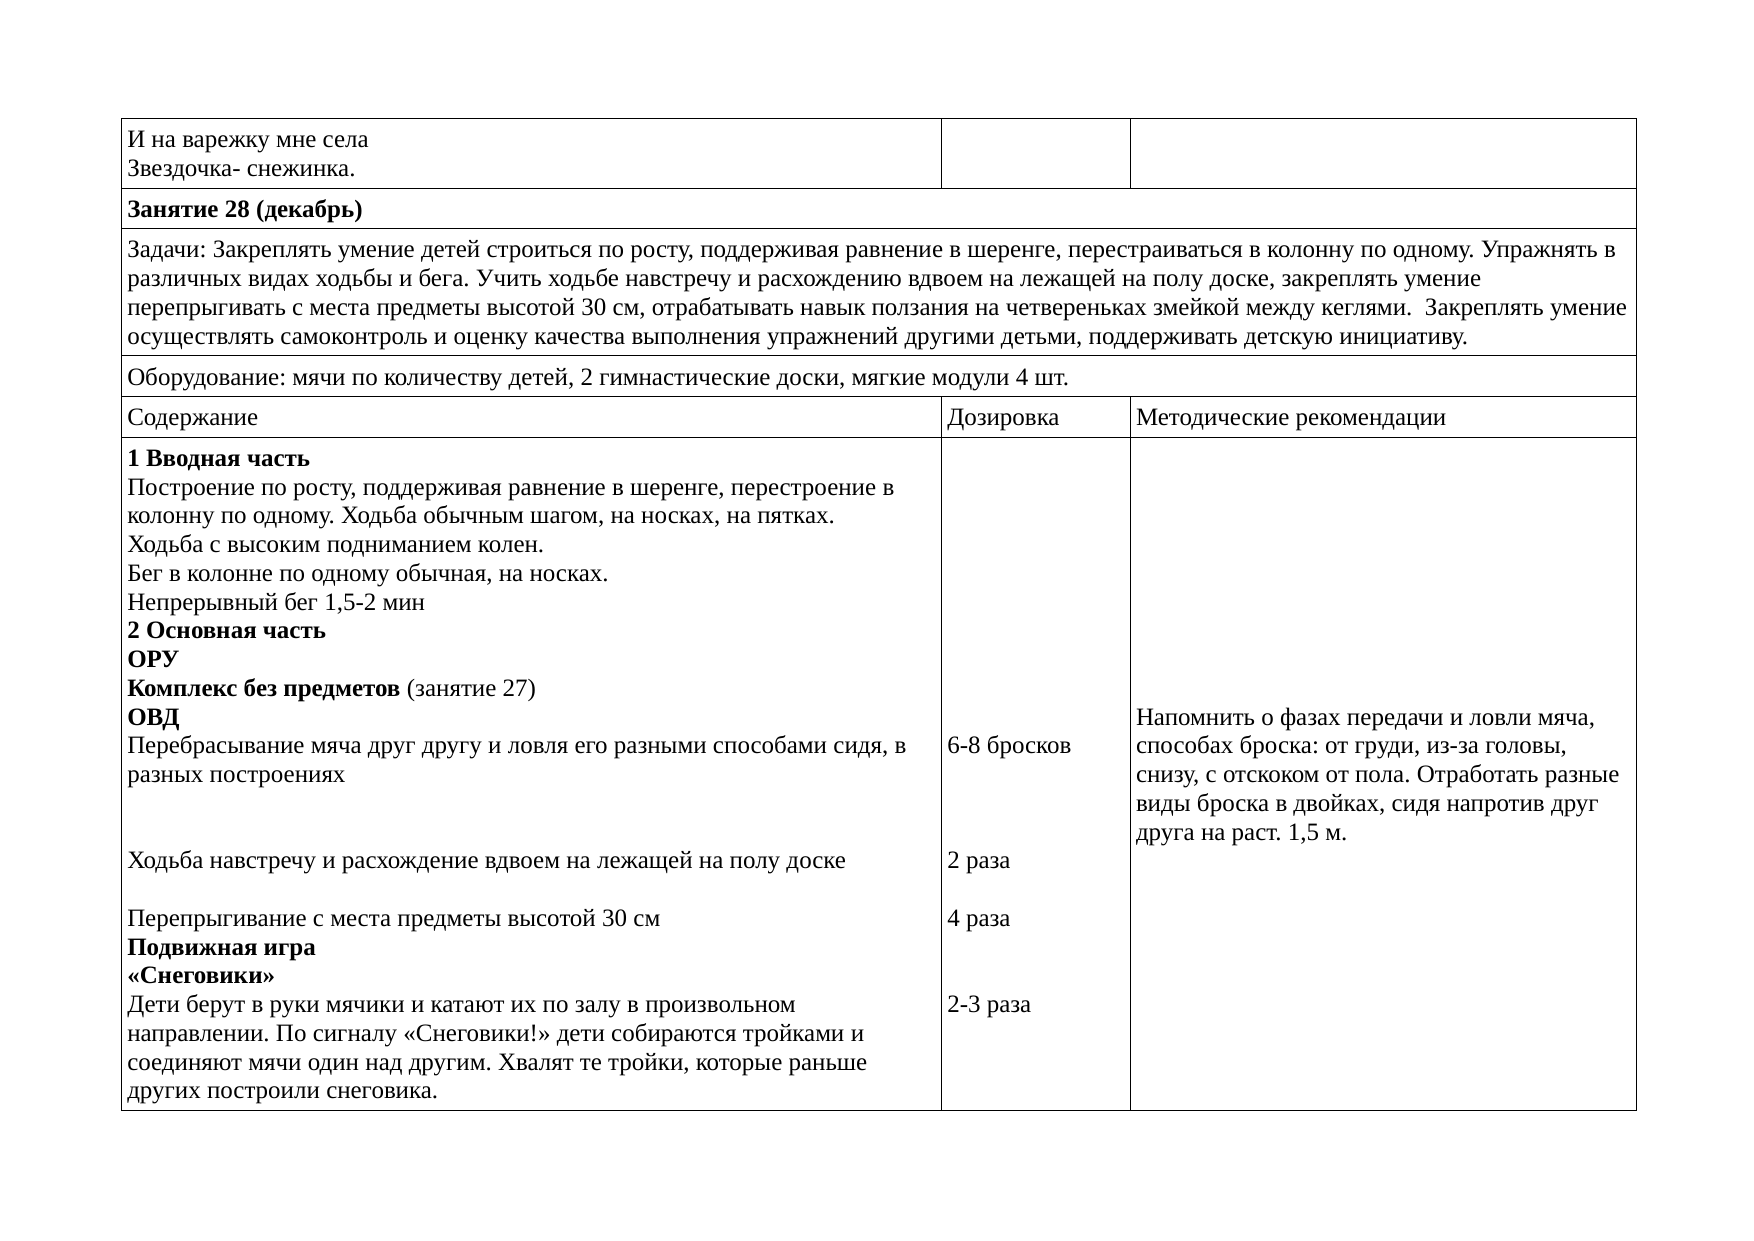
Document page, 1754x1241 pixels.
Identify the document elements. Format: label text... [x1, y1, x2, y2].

table_cell [942, 119, 1130, 188]
table_cell [1131, 119, 1636, 188]
table_cell Напомнить о фазах передачи и ловли мяча, способах броска: от груди, из-за головы, снизу, с отскоком от пола. Отработать разные виды броска в двойках, сидя напротив друг друга на раст. 1,5 м. [1131, 438, 1636, 1110]
table_cell 1 Вводная часть Построение по росту, поддерживая равнение в шеренге, перестроение в колонну по одному. Ходьба обычным шагом, на носках, на пятках. Ходьба с высоким подниманием колен. Бег в колонне по одному обычная, на носках. Непрерывный бег 1,5-2 мин 2 Основная часть ОРУ Комплекс без предметов (занятие 27) ОВД Перебрасывание мяча друг другу и ловля его разными способами сидя, в разных построениях Ходьба навстречу и расхождение вдвоем на лежащей на полу доске Перепрыгивание с места предметы высотой 30 см Подвижная игра «Снеговики» Дети берут в руки мячики и катают их по залу в произвольном направлении. По сигналу «Снеговики!» дети собираются тройками и соединяют мячи один над другим. Хвалят те тройки, которые раньше других построили снеговика. [122, 438, 941, 1110]
table_cell 6-8 бросков 2 раза 4 раза 2-3 раза [942, 438, 1130, 1110]
table_cell И на варежку мне села Звездочка- снежинка. [122, 119, 941, 188]
table_cell Содержание [122, 397, 941, 437]
table_cell Оборудование: мячи по количеству детей, 2 гимнастические доски, мягкие модули 4 шт. [122, 356, 1636, 396]
table_cell Задачи: Закреплять умение детей строиться по росту, поддерживая равнение в шеренге, перестраиваться в колонну по одному. Упражнять в различных видах ходьбы и бега. Учить ходьбе навстречу и расхождению вдвоем на лежащей на полу доске, закреплять умение перепрыгивать с места предметы высотой 30 см, отрабатывать навык ползания на четвереньках змейкой между кеглями. Закреплять умение осуществлять самоконтроль и оценку качества выполнения упражнений другими детьми, поддерживать детскую инициативу. [122, 229, 1636, 355]
table_cell Занятие 28 (декабрь) [122, 189, 1636, 228]
table_cell Дозировка [942, 397, 1130, 437]
table_cell Методические рекомендации [1131, 397, 1636, 437]
